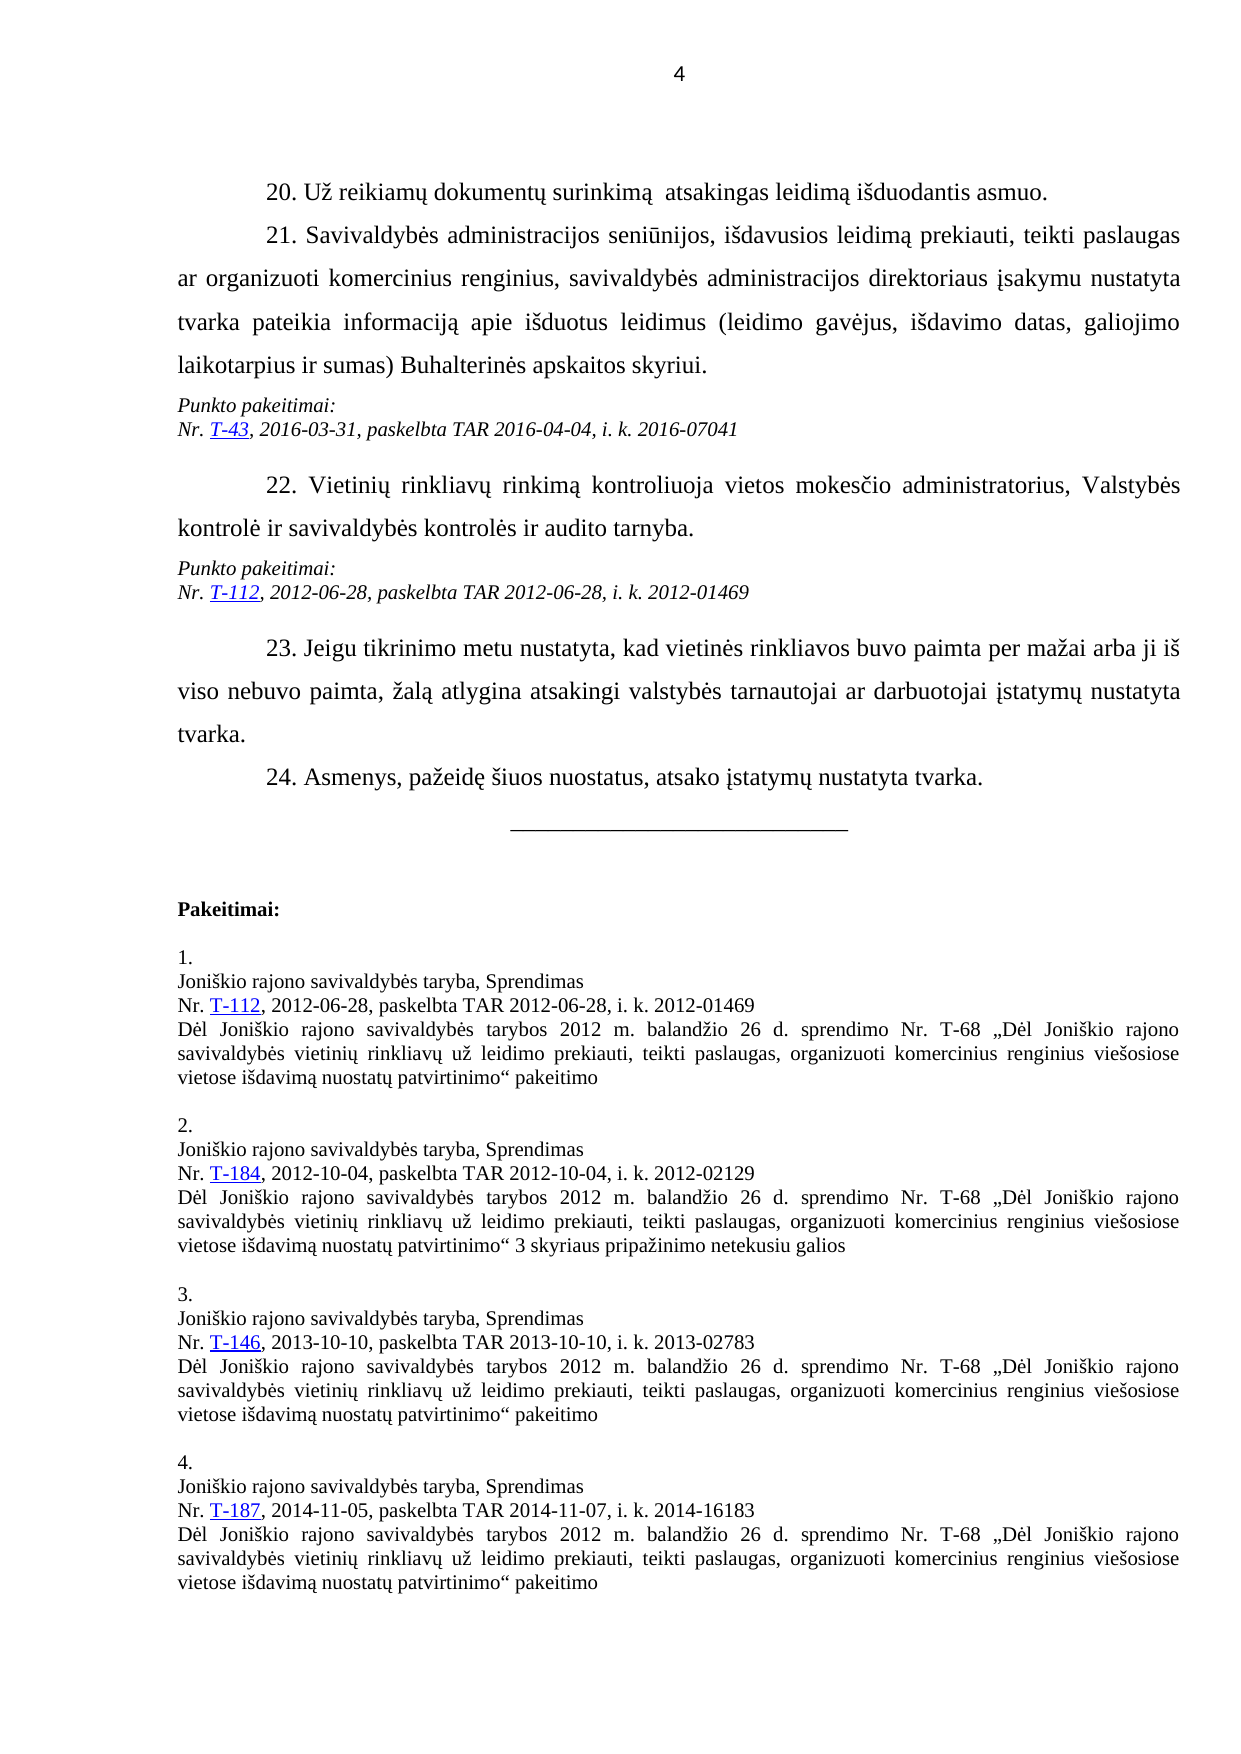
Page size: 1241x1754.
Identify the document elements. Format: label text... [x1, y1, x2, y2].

text Joniškio rajono savivaldybės taryba, Sprendimas [177, 969, 1181, 993]
text Nr. T-112, 2012-06-28, paskelbta TAR 2012-06-28, i. k. 2012-01469 [177, 993, 1181, 1017]
text 24. Asmenys, pažeidę šiuos nuostatus, atsako įstatymų nustatyta tvarka. [177, 762, 1181, 791]
text Nr. T-43, 2016-03-31, paskelbta TAR 2016-04-04, i. k. 2016-07041 [177, 417, 1181, 441]
text Dėl Joniškio rajono savivaldybės tarybos 2012 m. balandžio 26 d. sprendimo Nr. T-68 „Dėl Joniškio rajono savivaldybės vietinių rinkliavų už leidimo prekiauti, teikti paslaugas, organizuoti komercinius renginius viešosiose vietose išdavimą nuostatų patvirtinimo“ pakeitimo [177, 1017, 1181, 1089]
text Nr. T-187, 2014-11-05, paskelbta TAR 2014-11-07, i. k. 2014-16183 [177, 1498, 1181, 1522]
text 4. [177, 1450, 1181, 1474]
text Dėl Joniškio rajono savivaldybės tarybos 2012 m. balandžio 26 d. sprendimo Nr. T-68 „Dėl Joniškio rajono savivaldybės vietinių rinkliavų už leidimo prekiauti, teikti paslaugas, organizuoti komercinius renginius viešosiose vietose išdavimą nuostatų patvirtinimo“ 3 skyriaus pripažinimo netekusiu galios [177, 1185, 1181, 1257]
text 21. Savivaldybės administracijos seniūnijos, išdavusios leidimą prekiauti, teikti paslaugas ar organizuoti komercinius renginius, savivaldybės administracijos direktoriaus įsakymu nustatyta tvarka pateikia informaciją apie išduotus leidimus (leidimo gavėjus, išdavimo datas, galiojimo laikotarpius ir sumas) Buhalterinės apskaitos skyriui. [177, 220, 1181, 378]
text 1. [177, 945, 1181, 969]
text Pakeitimai: [177, 897, 1181, 921]
text Dėl Joniškio rajono savivaldybės tarybos 2012 m. balandžio 26 d. sprendimo Nr. T-68 „Dėl Joniškio rajono savivaldybės vietinių rinkliavų už leidimo prekiauti, teikti paslaugas, organizuoti komercinius renginius viešosiose vietose išdavimą nuostatų patvirtinimo“ pakeitimo [177, 1522, 1181, 1594]
text 22. Vietinių rinkliavų rinkimą kontroliuoja vietos mokesčio administratorius, Valstybės kontrolė ir savivaldybės kontrolės ir audito tarnyba. [177, 470, 1181, 542]
text Joniškio rajono savivaldybės taryba, Sprendimas [177, 1306, 1181, 1330]
text Joniškio rajono savivaldybės taryba, Sprendimas [177, 1137, 1181, 1161]
text Joniškio rajono savivaldybės taryba, Sprendimas [177, 1474, 1181, 1498]
text 20. Už reikiamų dokumentų surinkimą atsakingas leidimą išduodantis asmuo. [177, 177, 1181, 206]
text 3. [177, 1282, 1181, 1306]
text 2. [177, 1113, 1181, 1137]
text Punkto pakeitimai: [177, 393, 1181, 417]
text Nr. T-112, 2012-06-28, paskelbta TAR 2012-06-28, i. k. 2012-01469 [177, 580, 1181, 604]
text Nr. T-184, 2012-10-04, paskelbta TAR 2012-10-04, i. k. 2012-02129 [177, 1161, 1181, 1185]
text Punkto pakeitimai: [177, 556, 1181, 580]
text ___________________________ [177, 805, 1181, 834]
text Nr. T-146, 2013-10-10, paskelbta TAR 2013-10-10, i. k. 2013-02783 [177, 1330, 1181, 1354]
text 23. Jeigu tikrinimo metu nustatyta, kad vietinės rinkliavos buvo paimta per mažai arba ji iš viso nebuvo paimta, žalą atlygina atsakingi valstybės tarnautojai ar darbuotojai įstatymų nustatyta tvarka. [177, 633, 1181, 748]
text Dėl Joniškio rajono savivaldybės tarybos 2012 m. balandžio 26 d. sprendimo Nr. T-68 „Dėl Joniškio rajono savivaldybės vietinių rinkliavų už leidimo prekiauti, teikti paslaugas, organizuoti komercinius renginius viešosiose vietose išdavimą nuostatų patvirtinimo“ pakeitimo [177, 1354, 1181, 1426]
